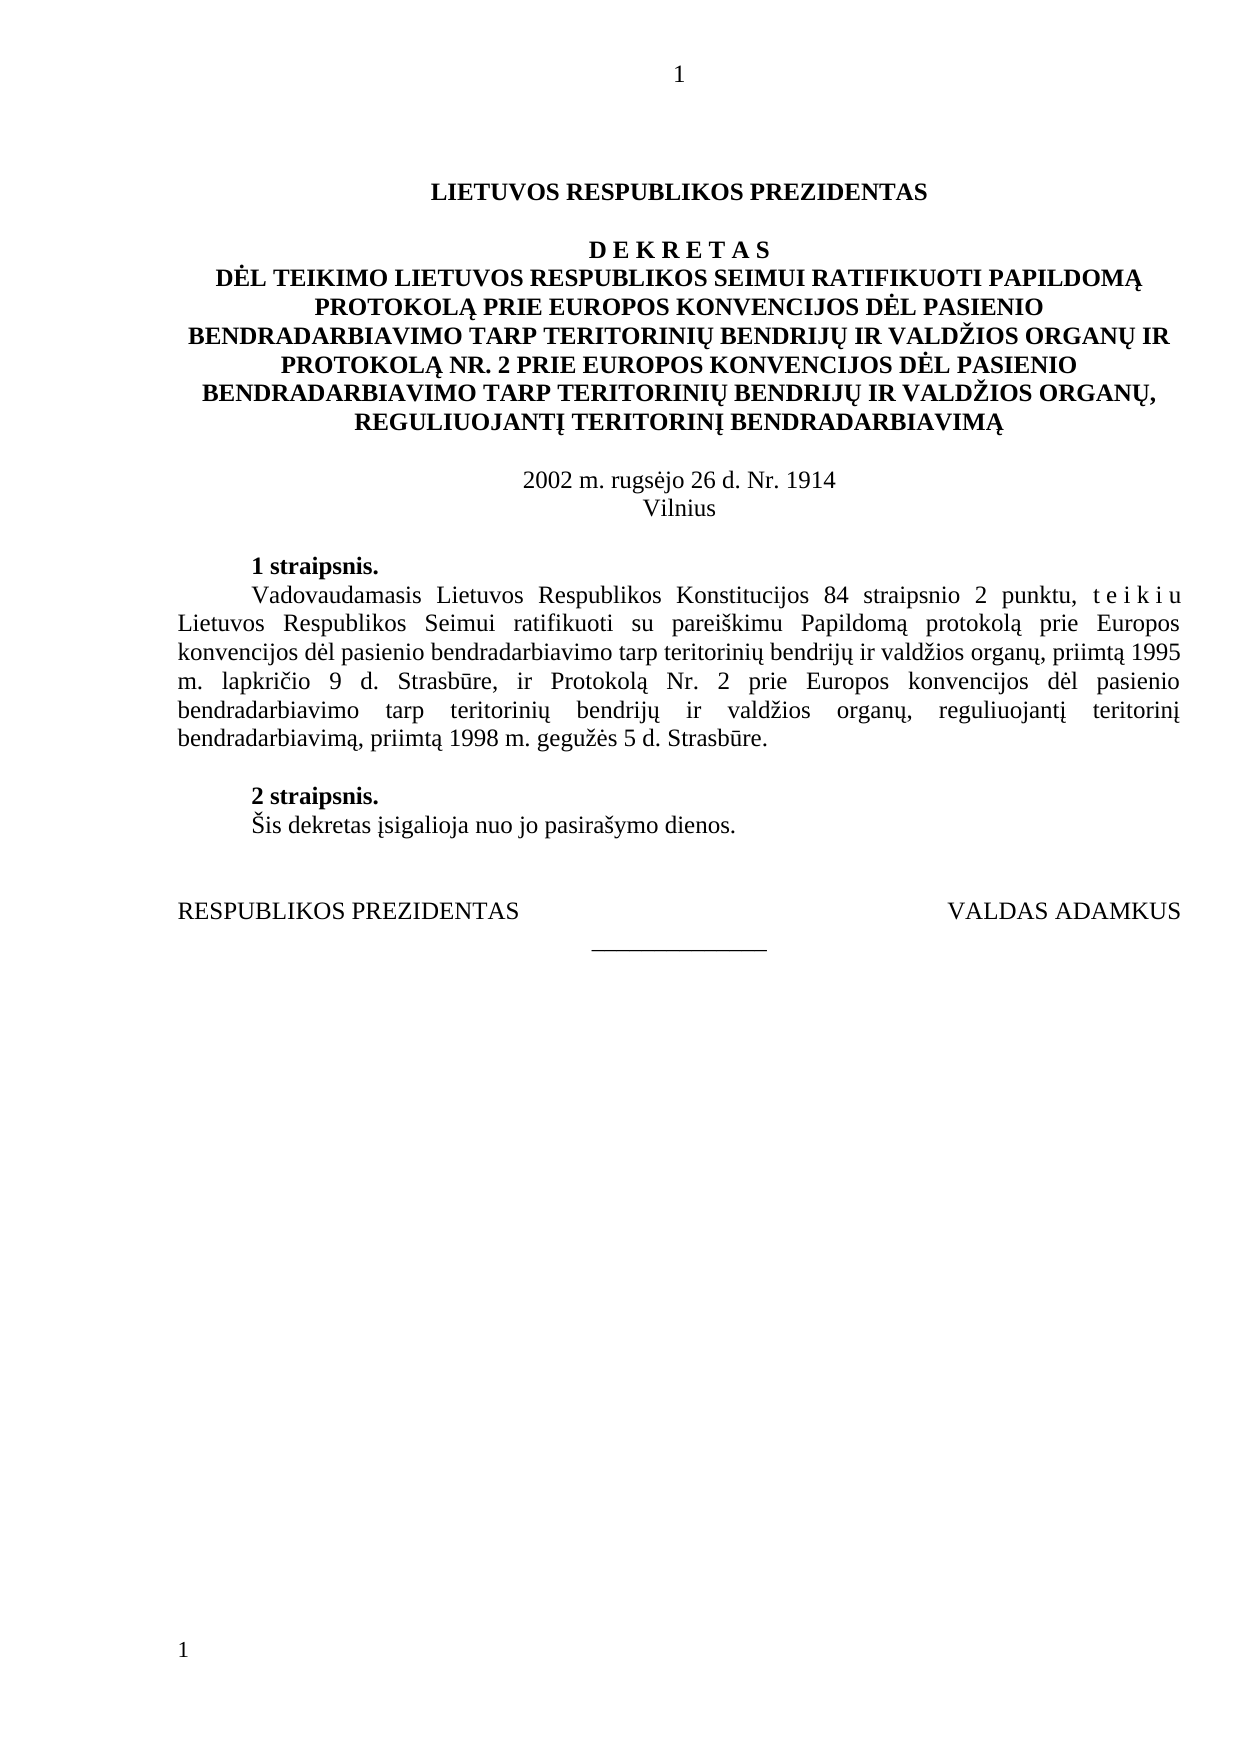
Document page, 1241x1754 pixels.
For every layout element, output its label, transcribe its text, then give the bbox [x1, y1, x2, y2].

text Vadovaudamasis Lietuvos Respublikos Konstitucijos 84 straipsnio 2 punktu, teikiu Lietuvos Respublikos Seimui ratifikuoti su pareiškimu Papildomą protokolą prie Europos konvencijos dėl pasienio bendradarbiavimo tarp teritorinių bendrijų ir valdžios organų, priimtą 1995 m. lapkričio 9 d. Strasbūre, ir Protokolą Nr. 2 prie Europos konvencijos dėl pasienio bendradarbiavimo tarp teritorinių bendrijų ir valdžios organų, reguliuojantį teritorinį bendradarbiavimą, priimtą 1998 m. gegužės 5 d. Strasbūre. [177, 580, 1181, 752]
text 2 straipsnis. [177, 781, 1181, 810]
text ______________ [177, 925, 1181, 953]
text Vilnius [177, 493, 1181, 522]
text D E K R E T A S [177, 235, 1181, 263]
text LIETUVOS RESPUBLIKOS PREZIDENTAS [177, 177, 1181, 206]
text 2002 m. rugsėjo 26 d. Nr. 1914 [177, 465, 1181, 493]
text RESPUBLIKOS PREZIDENTAS VALDAS ADAMKUS [177, 896, 1181, 925]
text Šis dekretas įsigalioja nuo jo pasirašymo dienos. [177, 810, 1181, 838]
text 1 straipsnis. [177, 551, 1181, 580]
text DĖL TEIKIMO LIETUVOS RESPUBLIKOS SEIMUI RATIFIKUOTI PAPILDOMĄ PROTOKOLĄ PRIE EUROPOS KONVENCIJOS DĖL PASIENIO BENDRADARBIAVIMO TARP TERITORINIŲ BENDRIJŲ IR VALDŽIOS ORGANŲ IR PROTOKOLĄ NR. 2 PRIE EUROPOS KONVENCIJOS DĖL PASIENIO BENDRADARBIAVIMO TARP TERITORINIŲ BENDRIJŲ IR VALDŽIOS ORGANŲ, REGULIUOJANTĮ TERITORINĮ BENDRADARBIAVIMĄ [177, 263, 1181, 436]
